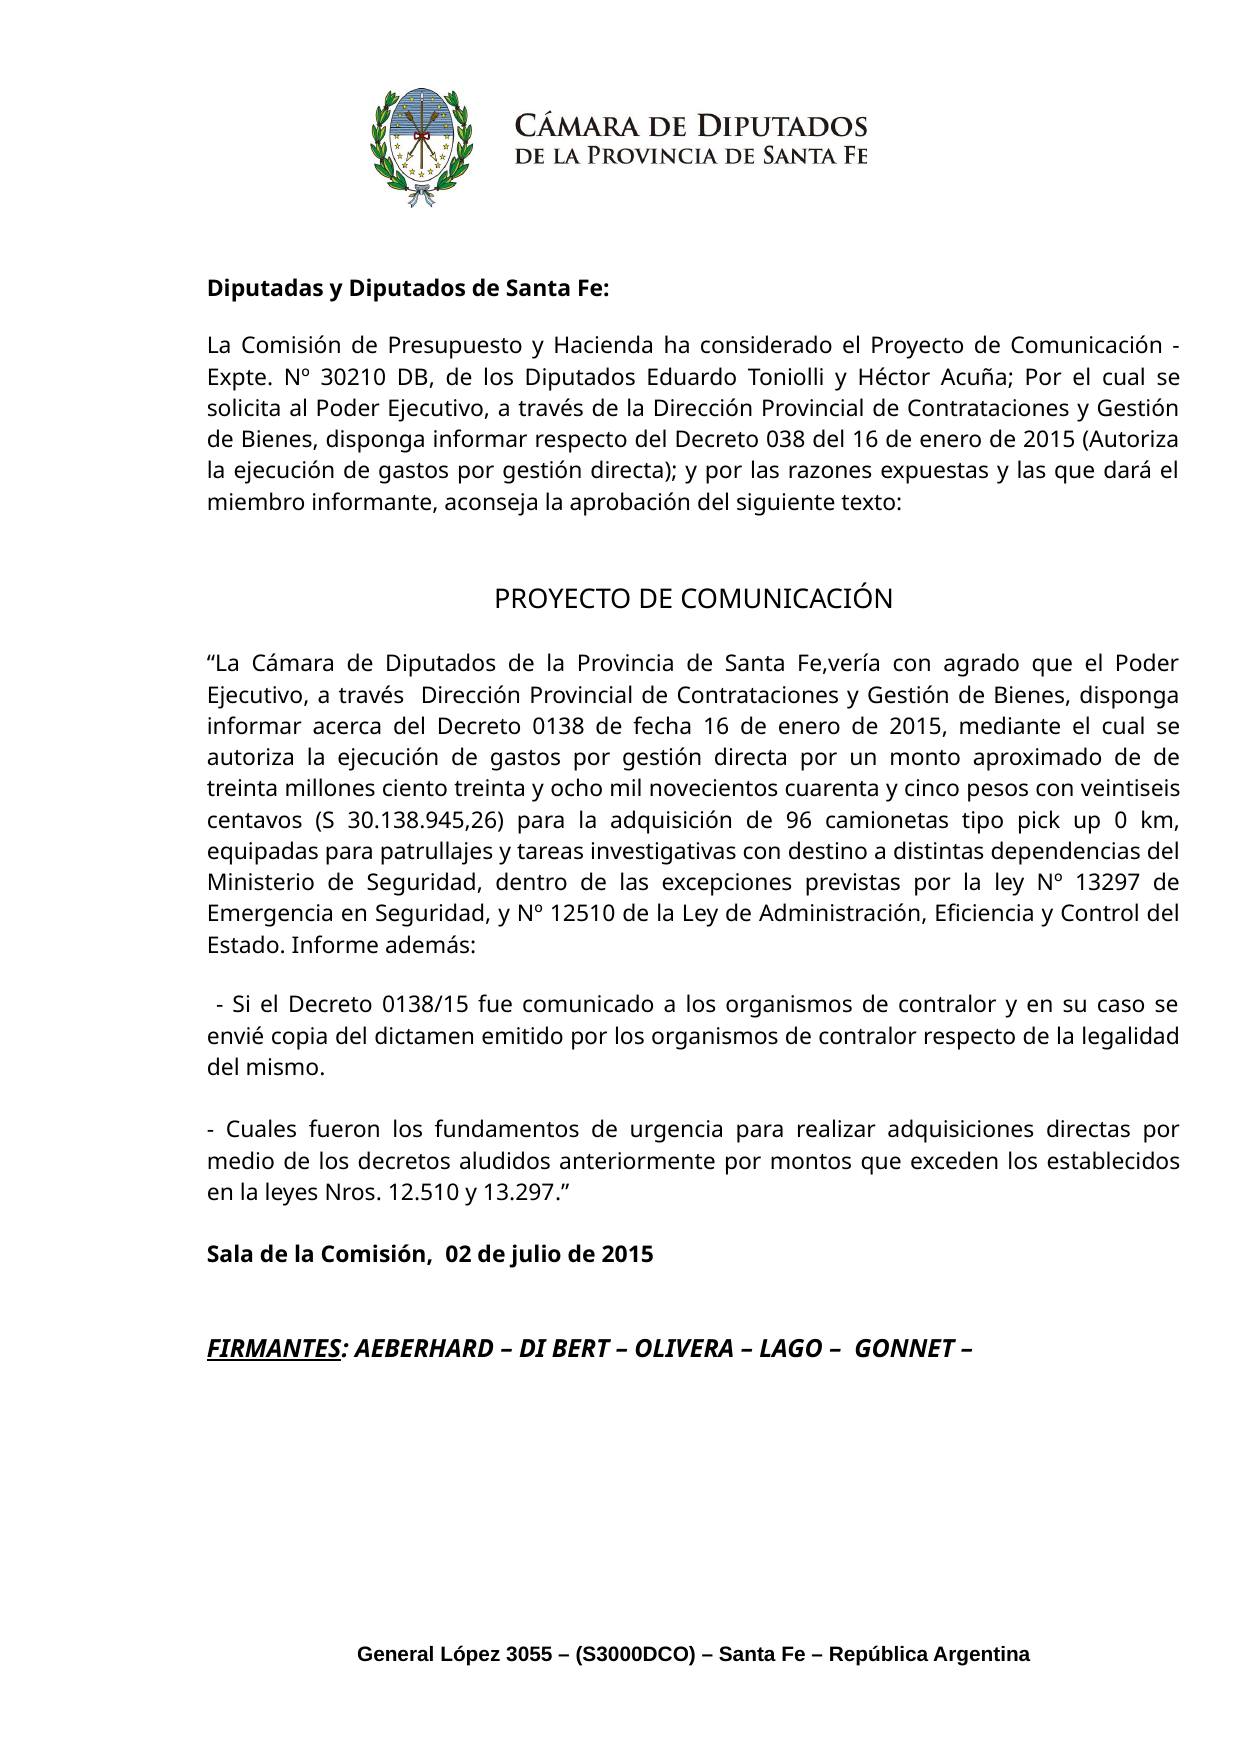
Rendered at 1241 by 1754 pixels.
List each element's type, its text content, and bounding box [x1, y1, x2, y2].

text “La Cámara de Diputados de la Provincia de Santa Fe,vería con agrado que el Poder Ejecutivo, a través Dirección Provincial de Contrataciones y Gestión de Bienes, disponga informar acerca del Decreto 0138 de fecha 16 de enero de 2015, mediante el cual se autoriza la ejecución de gastos por gestión directa por un monto aproximado de de treinta millones ciento treinta y ocho mil novecientos cuarenta y cinco pesos con veintiseis centavos (S 30.138.945,26) para la adquisición de 96 camionetas tipo pick up 0 km, equipadas para patrullajes y tareas investigativas con destino a distintas dependencias del Ministerio de Seguridad, dentro de las excepciones previstas por la ley Nº 13297 de Emergencia en Seguridad, y Nº 12510 de la Ley de Administración, Eficiencia y Control del Estado. Informe además: [207, 647, 1181, 960]
picture [370, 88, 868, 212]
text - Cuales fueron los fundamentos de urgencia para realizar adquisiciones directas por medio de los decretos aludidos anteriormente por montos que exceden los establecidos en la leyes Nros. 12.510 y 13.297.” [207, 1113, 1181, 1207]
text - Si el Decreto 0138/15 fue comunicado a los organismos de contralor y en su caso se envié copia del dictamen emitido por los organismos de contralor respecto de la legalidad del mismo. [207, 988, 1181, 1082]
text PROYECTO DE COMUNICACIÓN [207, 579, 1181, 616]
text Diputadas y Diputados de Santa Fe: [207, 272, 1181, 303]
text La Comisión de Presupuesto y Hacienda ha considerado el Proyecto de Comunicación - Expte. Nº 30210 DB, de los Diputados Eduardo Toniolli y Héctor Acuña; Por el cual se solicita al Poder Ejecutivo, a través de la Dirección Provincial de Contrataciones y Gestión de Bienes, disponga informar respecto del Decreto 038 del 16 de enero de 2015 (Autoriza la ejecución de gastos por gestión directa); y por las razones expuestas y las que dará el miembro informante, aconseja la aprobación del siguiente texto: [207, 329, 1181, 517]
text FIRMANTES: AEBERHARD – DI BERT – OLIVERA – LAGO – GONNET – [207, 1330, 1181, 1364]
text Sala de la Comisión, 02 de julio de 2015 [207, 1238, 1181, 1269]
